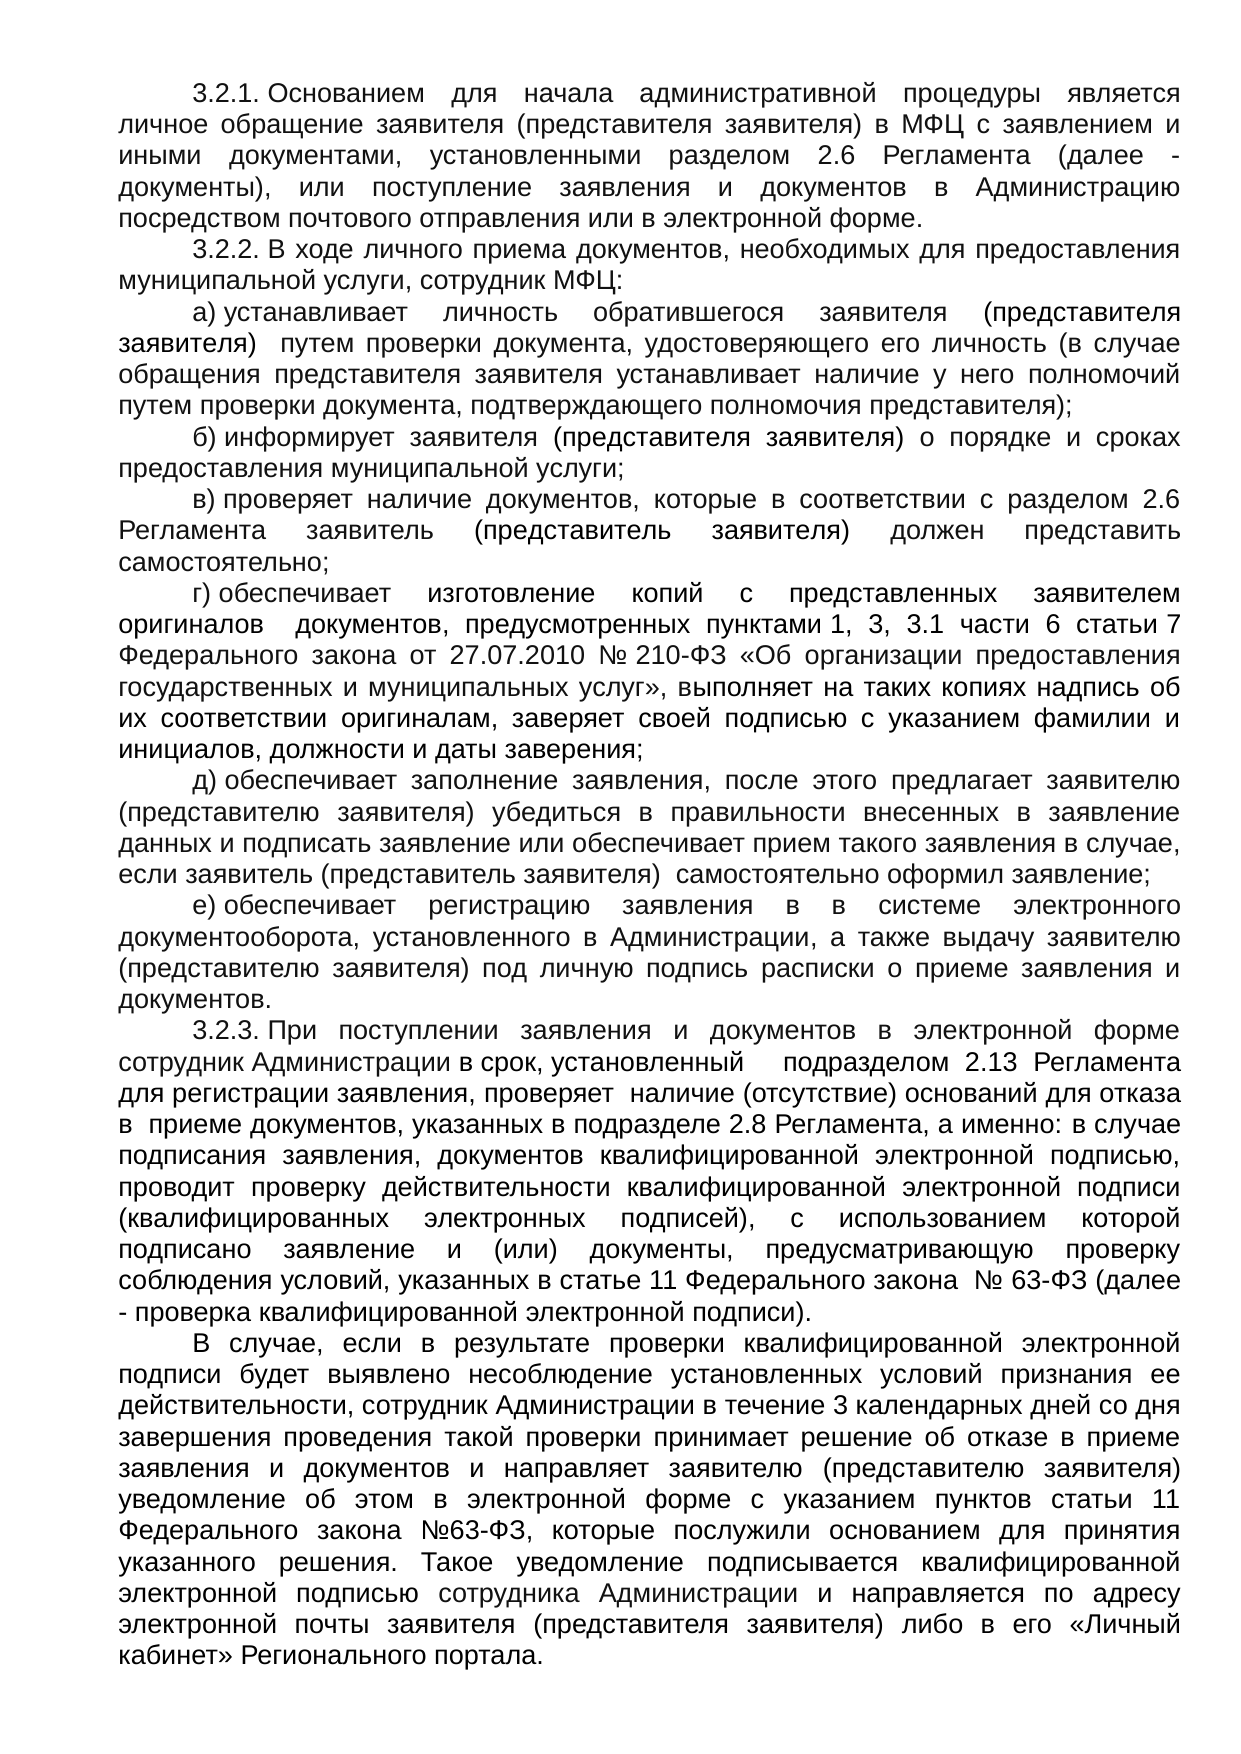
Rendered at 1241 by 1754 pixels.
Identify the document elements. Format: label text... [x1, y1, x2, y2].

text в) проверяет наличие документов, которые в соответствии с разделом 2.6 Регламента заявитель (представитель заявителя) должен представить самостоятельно; [118, 483, 1181, 577]
text 3.2.2. В ходе личного приема документов, необходимых для предоставления муниципальной услуги, сотрудник МФЦ: [118, 233, 1181, 296]
text а) устанавливает личность обратившегося заявителя (представителя заявителя) путем проверки документа, удостоверяющего его личность (в случае обращения представителя заявителя устанавливает наличие у него полномочий путем проверки документа, подтверждающего полномочия представителя); [118, 296, 1181, 421]
text В случае, если в результате проверки квалифицированной электронной подписи будет выявлено несоблюдение установленных условий признания ее действительности, сотрудник Администрации в течение 3 календарных дней со дня завершения проведения такой проверки принимает решение об отказе в приеме заявления и документов и направляет заявителю (представителю заявителя) уведомление об этом в электронной форме с указанием пунктов статьи 11 Федерального закона №63-ФЗ, которые послужили основанием для принятия указанного решения. Такое уведомление подписывается квалифицированной электронной подписью сотрудника Администрации и направляется по адресу электронной почты заявителя (представителя заявителя) либо в его «Личный кабинет» Регионального портала. [118, 1327, 1181, 1671]
text 3.2.1. Основанием для начала административной процедуры является личное обращение заявителя (представителя заявителя) в МФЦ с заявлением и иными документами, установленными разделом 2.6 Регламента (далее - документы), или поступление заявления и документов в Администрацию посредством почтового отправления или в электронной форме. [118, 77, 1181, 233]
text д) обеспечивает заполнение заявления, после этого предлагает заявителю (представителю заявителя) убедиться в правильности внесенных в заявление данных и подписать заявление или обеспечивает прием такого заявления в случае, если заявитель (представитель заявителя) самостоятельно оформил заявление; [118, 764, 1181, 889]
text 3.2.3. При поступлении заявления и документов в электронной форме сотрудник Администрации в срок, установленный подразделом 2.13 Регламента для регистрации заявления, проверяет наличие (отсутствие) оснований для отказа в приеме документов, указанных в подразделе 2.8 Регламента, а именно: в случае подписания заявления, документов квалифицированной электронной подписью, проводит проверку действительности квалифицированной электронной подписи (квалифицированных электронных подписей), с использованием которой подписано заявление и (или) документы, предусматривающую проверку соблюдения условий, указанных в статье 11 Федерального закона № 63-ФЗ (далее - проверка квалифицированной электронной подписи). [118, 1014, 1181, 1327]
text г) обеспечивает изготовление копий с представленных заявителем оригиналов документов, предусмотренных пунктами 1, 3, 3.1 части 6 статьи 7 Федерального закона от 27.07.2010 № 210-ФЗ «Об организации предоставления государственных и муниципальных услуг», выполняет на таких копиях надпись об их соответствии оригиналам, заверяет своей подписью с указанием фамилии и инициалов, должности и даты заверения; [118, 577, 1181, 764]
text б) информирует заявителя (представителя заявителя) о порядке и сроках предоставления муниципальной услуги; [118, 421, 1181, 483]
text е) обеспечивает регистрацию заявления в в системе электронного документооборота, установленного в Администрации, а также выдачу заявителю (представителю заявителя) под личную подпись расписки о приеме заявления и документов. [118, 889, 1181, 1014]
